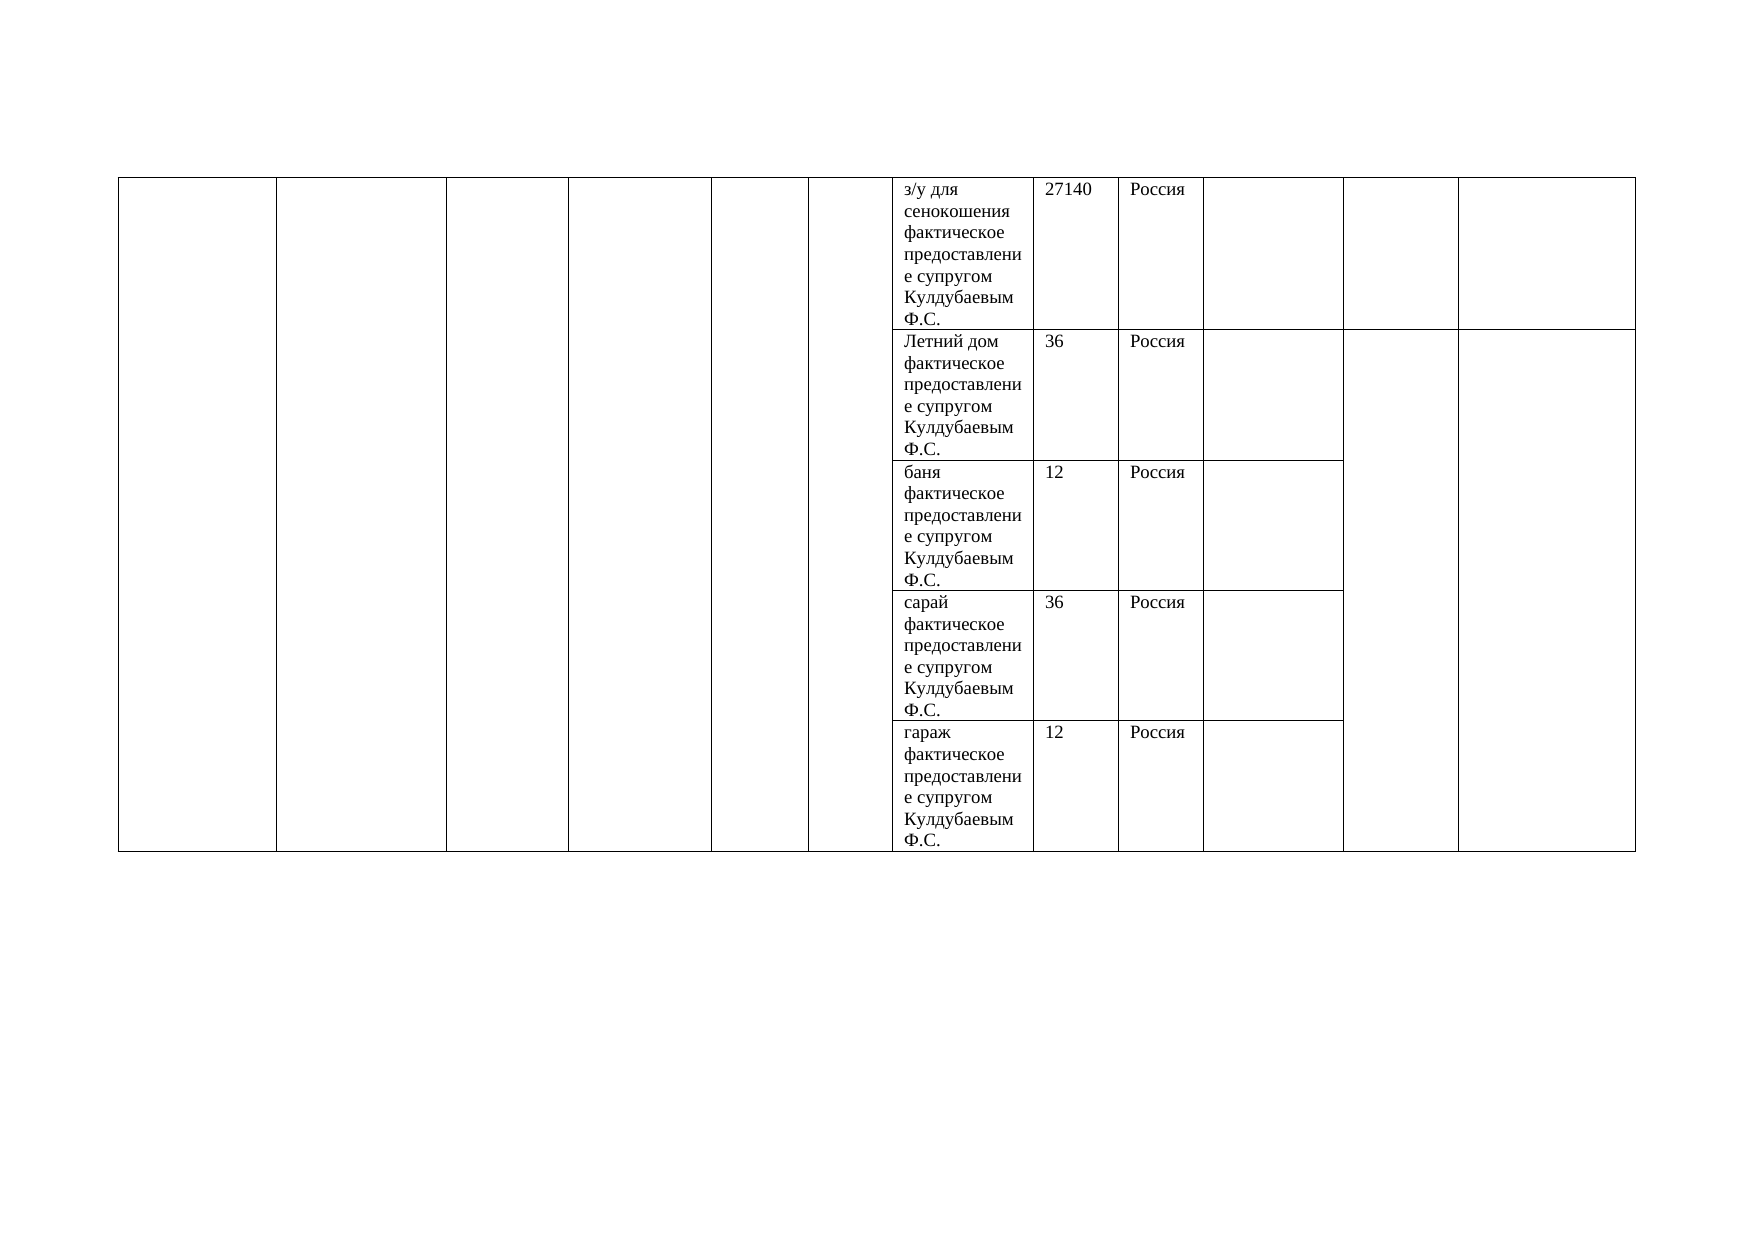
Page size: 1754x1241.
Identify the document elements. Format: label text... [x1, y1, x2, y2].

table_cell [277, 178, 446, 851]
table_cell [447, 178, 568, 851]
table_cell [1204, 591, 1343, 720]
table_cell [1344, 178, 1458, 329]
table_cell [712, 178, 808, 851]
table_cell Россия [1119, 461, 1203, 590]
table_cell сарай фактическое предоставление супругом Кулдубаевым Ф.С. [893, 591, 1033, 720]
table_cell гараж фактическое предоставление супругом Кулдубаевым Ф.С. [893, 721, 1033, 851]
table_cell [809, 178, 892, 851]
table_cell [1204, 178, 1343, 329]
table_cell 36 [1034, 330, 1118, 459]
table_cell 12 [1034, 461, 1118, 590]
table_cell [1204, 721, 1343, 851]
table_cell [1459, 330, 1635, 851]
table_cell [119, 178, 276, 851]
table_cell [1344, 330, 1458, 851]
table_cell Россия [1119, 330, 1203, 459]
table_cell [569, 178, 711, 851]
table_cell Летний дом фактическое предоставление супругом Кулдубаевым Ф.С. [893, 330, 1033, 459]
table_cell 36 [1034, 591, 1118, 720]
table_cell Россия [1119, 721, 1203, 851]
table_cell Россия [1119, 591, 1203, 720]
table_cell [1204, 330, 1343, 459]
table_cell 12 [1034, 721, 1118, 851]
table_cell [1204, 461, 1343, 590]
table_cell баня фактическое предоставление супругом Кулдубаевым Ф.С. [893, 461, 1033, 590]
table_cell 27140 [1034, 178, 1118, 329]
table_cell з/у для сенокошения фактическое предоставление супругом Кулдубаевым Ф.С. [893, 178, 1033, 329]
table_cell [1459, 178, 1635, 329]
table_cell Россия [1119, 178, 1203, 329]
